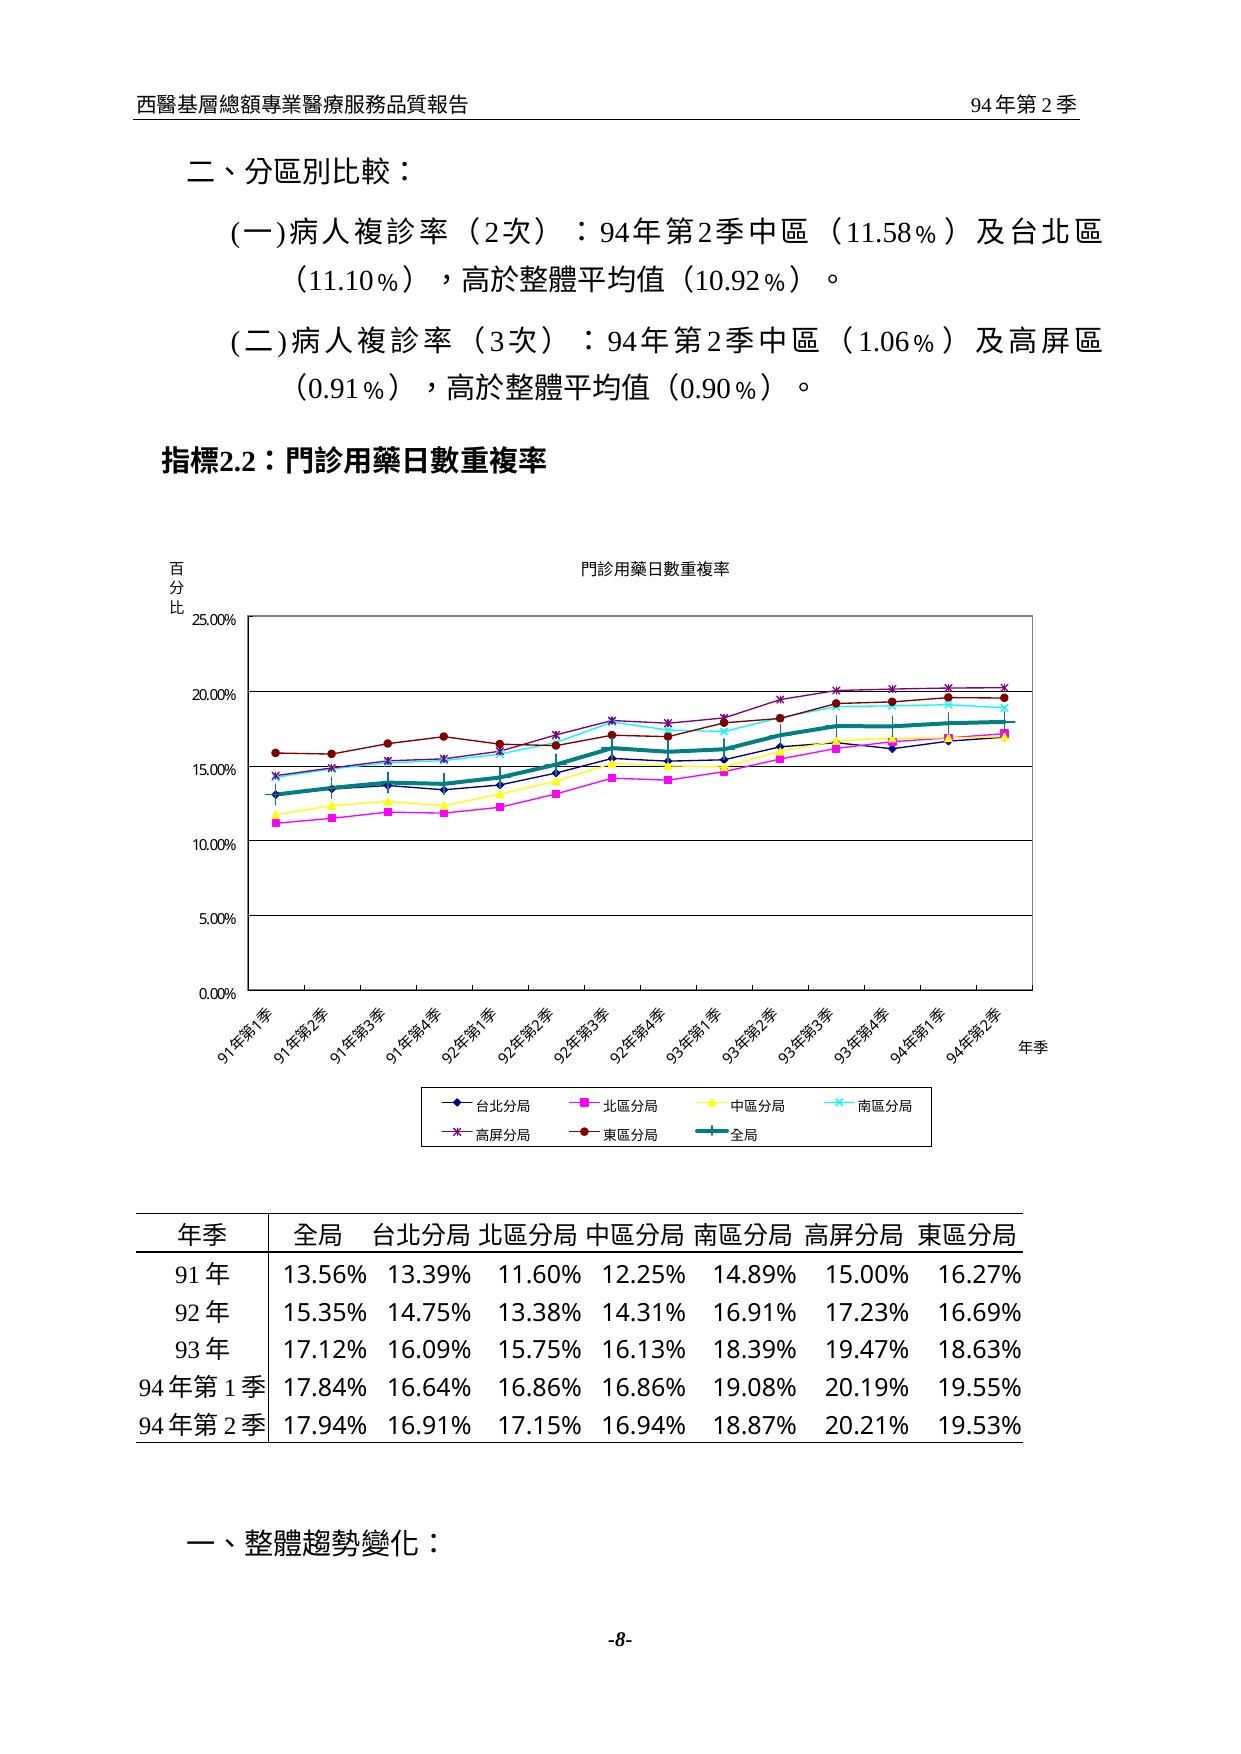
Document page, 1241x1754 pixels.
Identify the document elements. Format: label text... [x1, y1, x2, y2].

table_cell 17.94% [269, 1404, 369, 1442]
table_cell 18.39% [688, 1328, 798, 1366]
table_cell 15.35% [269, 1290, 369, 1328]
table_cell 16.91% [688, 1290, 798, 1328]
table_cell 17.84% [269, 1366, 369, 1404]
table_cell 14.75% [369, 1290, 473, 1328]
table_cell 91年 [136, 1253, 268, 1290]
table_cell 20.19% [798, 1366, 911, 1404]
table_cell 19.08% [688, 1366, 798, 1404]
table_header 高屏分局 [798, 1214, 911, 1251]
table_cell 15.00% [798, 1253, 911, 1290]
table_cell 92年 [136, 1290, 268, 1328]
table_header 台北分局 [369, 1214, 473, 1251]
table_cell 16.91% [369, 1404, 473, 1442]
table_header 南區分局 [688, 1214, 798, 1251]
text 一、整體趨勢變化： [186, 1516, 1104, 1564]
table_cell 16.86% [473, 1366, 583, 1404]
table_cell 94年第1季 [136, 1366, 268, 1404]
table_header 中區分局 [583, 1214, 687, 1251]
table_cell 17.12% [269, 1328, 369, 1366]
table_cell 16.64% [369, 1366, 473, 1404]
table_cell 14.89% [688, 1253, 798, 1290]
table_header 北區分局 [473, 1214, 583, 1251]
table_cell 14.31% [583, 1290, 687, 1328]
table_cell 15.75% [473, 1328, 583, 1366]
table_cell 16.27% [911, 1253, 1023, 1290]
text 二、分區別比較： [186, 144, 1104, 192]
table_cell 17.15% [473, 1404, 583, 1442]
table_cell 12.25% [583, 1253, 687, 1290]
table_cell 11.60% [473, 1253, 583, 1290]
table_cell 16.86% [583, 1366, 687, 1404]
table_cell 16.09% [369, 1328, 473, 1366]
table_cell 18.87% [688, 1404, 798, 1442]
table_cell 13.38% [473, 1290, 583, 1328]
table_cell 93年 [136, 1328, 268, 1366]
table_cell 16.94% [583, 1404, 687, 1442]
table_cell 17.23% [798, 1290, 911, 1328]
table_cell 16.13% [583, 1328, 687, 1366]
table_cell 19.53% [911, 1404, 1023, 1442]
table_header 年季 [136, 1214, 268, 1251]
text (二)病人複診率（3次）：94年第2季中區（1.06﹪）及高屏區（0.91﹪），高於整體平均值（0.90﹪）。 [230, 313, 1104, 408]
table_cell 19.55% [911, 1366, 1023, 1404]
table_cell 19.47% [798, 1328, 911, 1366]
table_header 全局 [269, 1214, 369, 1251]
table_cell 16.69% [911, 1290, 1023, 1328]
text (一)病人複診率（2次）：94年第2季中區（11.58﹪）及台北區（11.10﹪），高於整體平均值（10.92﹪）。 [230, 204, 1104, 300]
text 指標2.2：門診用藥日數重複率 [161, 433, 1104, 481]
table_header 東區分局 [911, 1214, 1023, 1251]
table_cell 20.21% [798, 1404, 911, 1442]
table_cell 94年第2季 [136, 1404, 268, 1442]
table_cell 18.63% [911, 1328, 1023, 1366]
table_cell 13.56% [269, 1253, 369, 1290]
table_cell 13.39% [369, 1253, 473, 1290]
